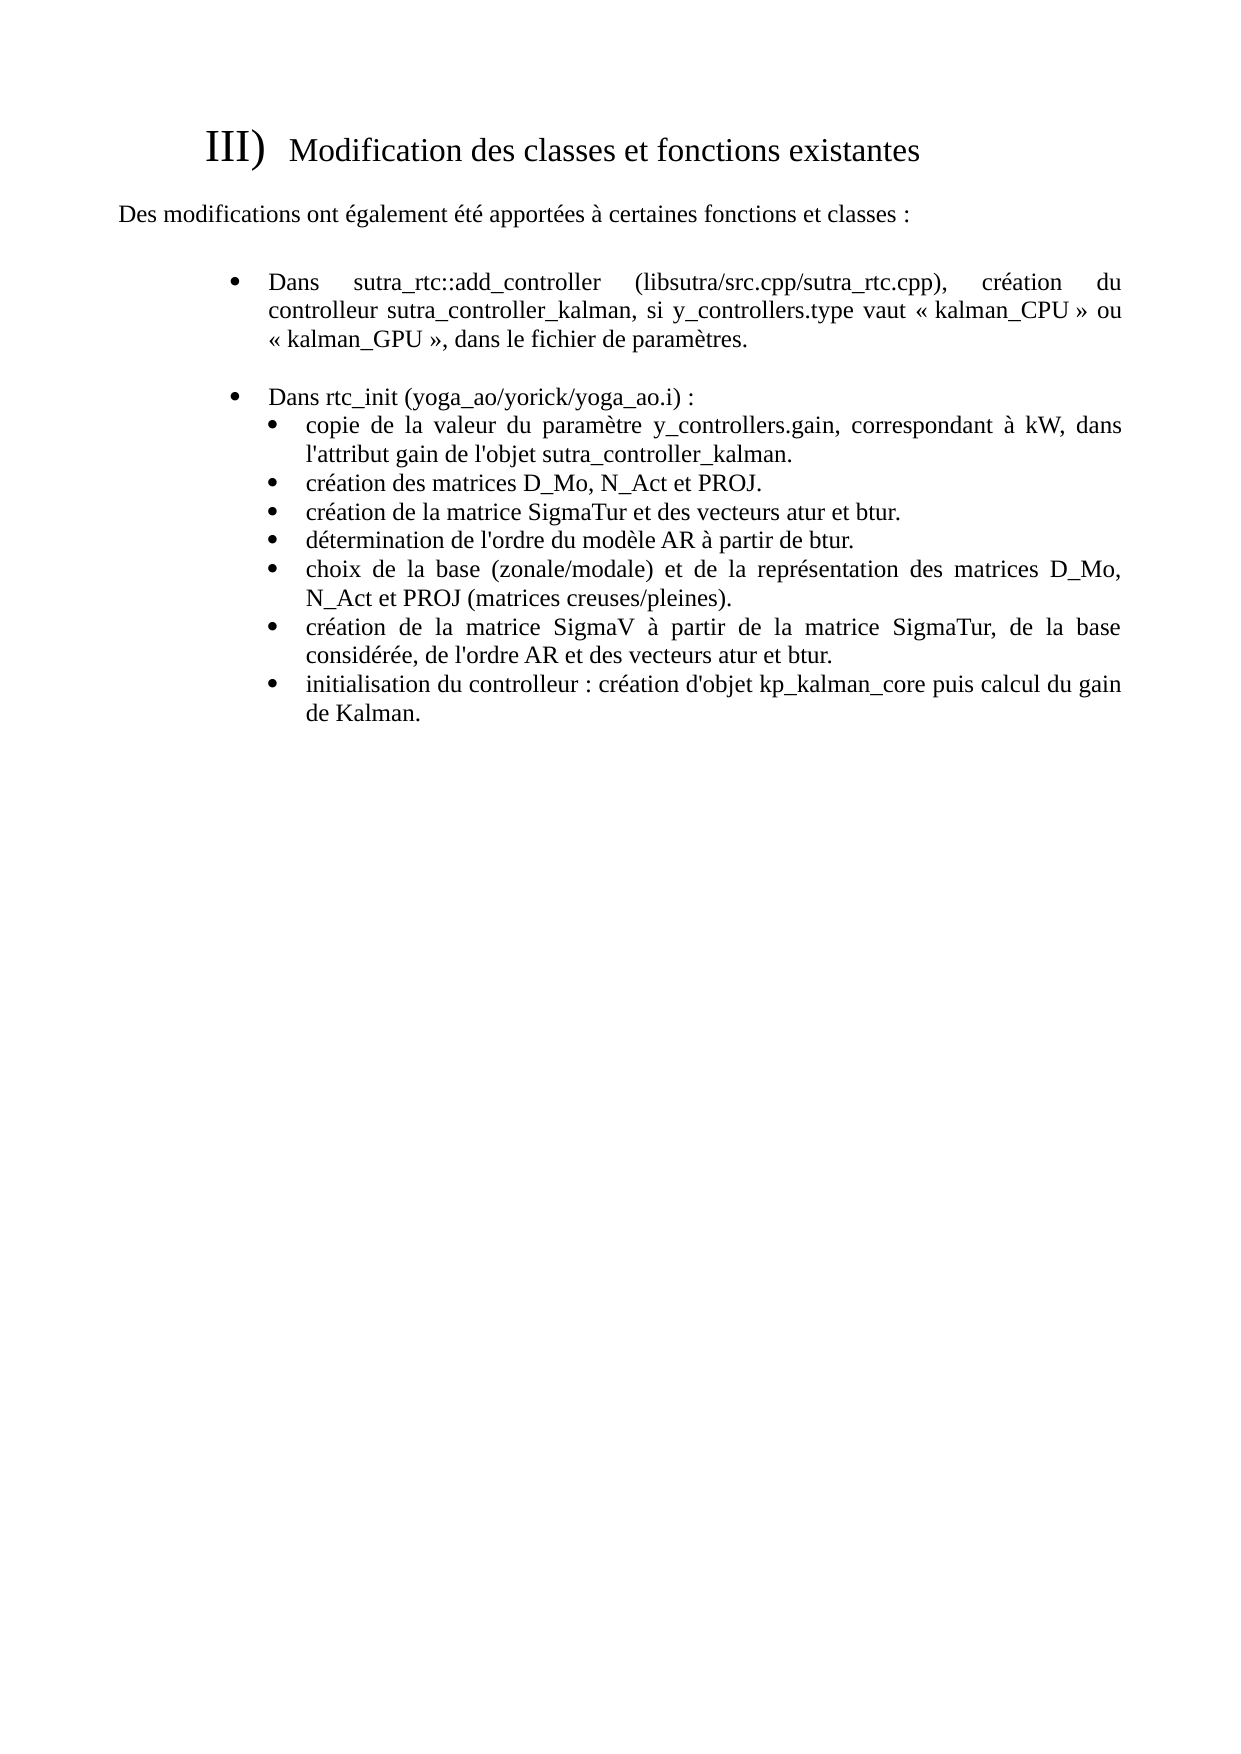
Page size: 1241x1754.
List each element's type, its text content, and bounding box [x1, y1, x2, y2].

list initialisation du controlleur : création d'objet kp_kalman_core puis calcul du gain de Kalman. [268, 669, 1122, 727]
list création de la matrice SigmaTur et des vecteurs atur et btur. [268, 497, 1122, 525]
list Dans rtc_init (yoga_ao/yorick/yoga_ao.i) : [231, 382, 1122, 410]
list création de la matrice SigmaV à partir de la matrice SigmaTur, de la base considérée, de l'ordre AR et des vecteurs atur et btur. [268, 612, 1122, 669]
list détermination de l'ordre du modèle AR à partir de btur. [268, 525, 1122, 554]
list création des matrices D_Mo, N_Act et PROJ. [268, 468, 1122, 497]
list copie de la valeur du paramètre y_controllers.gain, correspondant à kW, dans l'attribut gain de l'objet sutra_controller_kalman. [268, 410, 1122, 468]
list Dans sutra_rtc::add_controller (libsutra/src.cpp/sutra_rtc.cpp), création du controlleur sutra_controller_kalman, si y_controllers.type vaut « kalman_CPU » ou « kalman_GPU », dans le fichier de paramètres. [231, 267, 1122, 353]
list Modification des classes et fonctions existantes [193, 118, 1122, 171]
list choix de la base (zonale/modale) et de la représentation des matrices D_Mo, N_Act et PROJ (matrices creuses/pleines). [268, 554, 1122, 612]
text Des modifications ont également été apportées à certaines fonctions et classes : [118, 199, 1122, 228]
